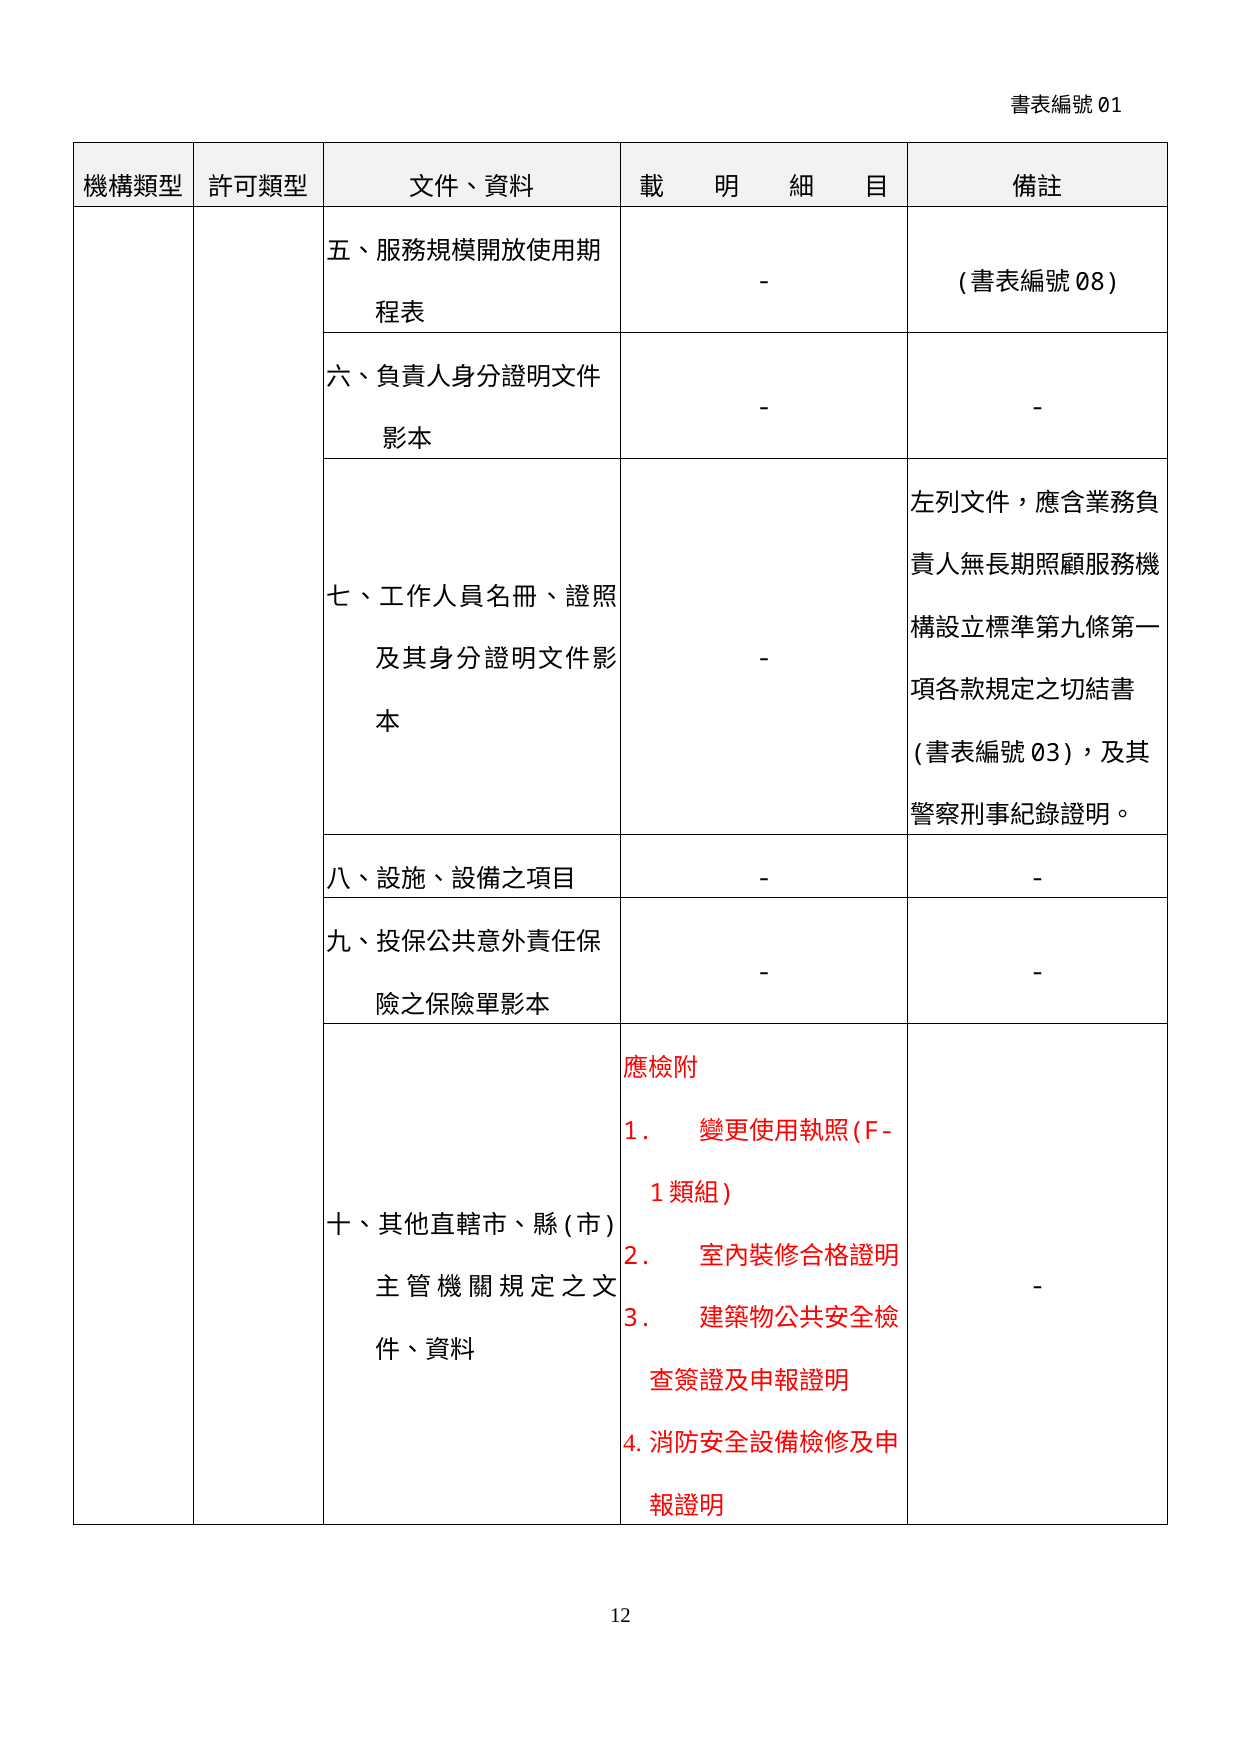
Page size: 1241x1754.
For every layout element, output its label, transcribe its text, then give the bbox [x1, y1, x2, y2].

table_header 載 明 細 目 [621, 143, 907, 206]
table_cell - [908, 333, 1167, 458]
table_cell 八、設施、設備之項目 [324, 835, 620, 897]
table_cell [194, 207, 323, 1524]
table_cell - [621, 459, 907, 834]
table_cell - [621, 207, 907, 332]
table_cell 九、投保公共意外責任保險之保險單影本 [324, 898, 620, 1023]
table_cell 十、其他直轄市、縣(市)主管機關規定之文件、資料 [324, 1024, 620, 1524]
table_cell - [621, 835, 907, 897]
table_cell 應檢附 變更使用執照(F-1類組) 室內裝修合格證明 建築物公共安全檢查簽證及申報證明 消防安全設備檢修及申報證明 [621, 1024, 907, 1524]
table_cell (書表編號08) [908, 207, 1167, 332]
table_cell 七、工作人員名冊、證照及其身分證明文件影本 [324, 459, 620, 834]
table_cell 六、負責人身分證明文件影本 [324, 333, 620, 458]
table_cell - [908, 835, 1167, 897]
table_cell - [621, 898, 907, 1023]
table_cell - [908, 898, 1167, 1023]
table_header 機構類型 [74, 143, 193, 206]
table_cell [74, 207, 193, 1524]
table_cell - [621, 333, 907, 458]
table_header 備註 [908, 143, 1167, 206]
table_cell 左列文件，應含業務負責人無長期照顧服務機構設立標準第九條第一項各款規定之切結書(書表編號03)，及其警察刑事紀錄證明。 [908, 459, 1167, 834]
table_cell - [908, 1024, 1167, 1524]
table_header 許可類型 [194, 143, 323, 206]
table_header 文件、資料 [324, 143, 620, 206]
table_cell 五、服務規模開放使用期程表 [324, 207, 620, 332]
